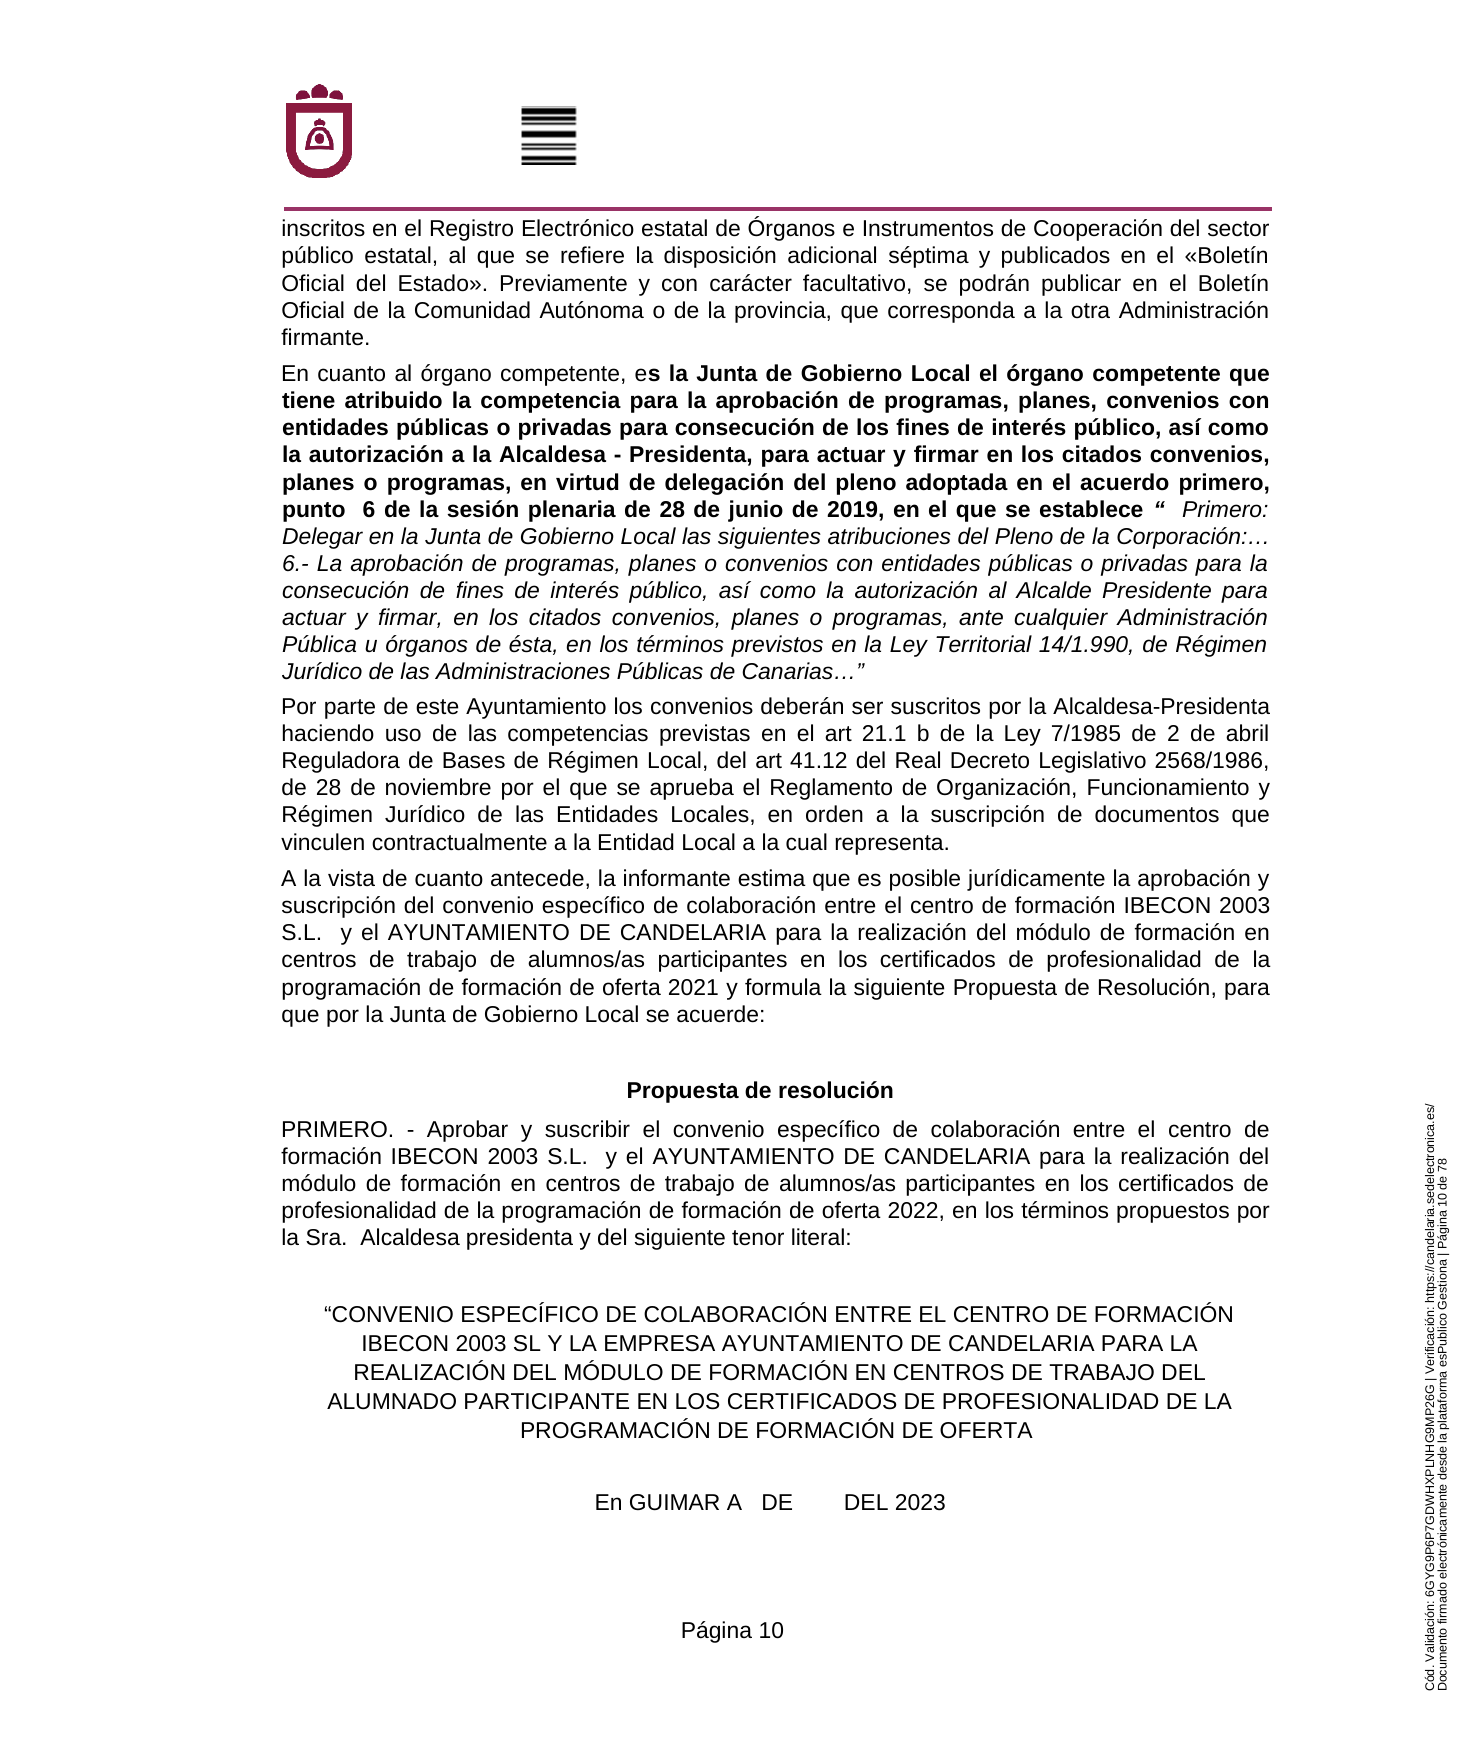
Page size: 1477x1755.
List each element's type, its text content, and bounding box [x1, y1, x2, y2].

text En cuanto al órgano competente, es la Junta de Gobierno Local el órgano competente que tiene atribuido la competencia para la aprobación de programas, planes, convenios con entidades públicas o privadas para consecución de los fines de interés público, así como la autorización a la Alcaldesa - Presidenta, para actuar y firmar en los citados convenios, planes o programas, en virtud de delegación del pleno adoptada en el acuerdo primero, punto 6 de la sesión plenaria de 28 de junio de 2019, en el que se establece “ Primero: Delegar en la Junta de Gobierno Local las siguientes atribuciones del Pleno de la Corporación:… 6.- La aprobación de programas, planes o convenios con entidades públicas o privadas para la consecución de fines de interés público, así como la autorización al Alcalde Presidente para actuar y firmar, en los citados convenios, planes o programas, ante cualquier Administración Pública u órganos de ésta, en los términos previstos en la Ley Territorial 14/1.990, de Régimen Jurídico de las Administraciones Públicas de Canarias…” [281, 360, 1271, 684]
text PRIMERO. - Aprobar y suscribir el convenio específico de colaboración entre el centro de formación IBECON 2003 S.L. y el AYUNTAMIENTO DE CANDELARIA para la realización del módulo de formación en centros de trabajo de alumnos/as participantes en los certificados de profesionalidad de la programación de formación de oferta 2022, en los términos propuestos por la Sra. Alcaldesa presidenta y del siguiente tenor literal: [281, 1116, 1271, 1251]
text Por parte de este Ayuntamiento los convenios deberán ser suscritos por la Alcaldesa-Presidenta haciendo uso de las competencias previstas en el art 21.1 b de la Ley 7/1985 de 2 de abril Reguladora de Bases de Régimen Local, del art 41.12 del Real Decreto Legislativo 2568/1986, de 28 de noviembre por el que se aprueba el Reglamento de Organización, Funcionamiento y Régimen Jurídico de las Entidades Locales, en orden a la suscripción de documentos que vinculen contractualmente a la Entidad Local a la cual representa. [281, 693, 1271, 855]
text “CONVENIO ESPECÍFICO DE COLABORACIÓN ENTRE EL CENTRO DE FORMACIÓN IBECON 2003 SL Y LA EMPRESA AYUNTAMIENTO DE CANDELARIA PARA LA REALIZACIÓN DEL MÓDULO DE FORMACIÓN EN CENTROS DE TRABAJO DEL ALUMNADO PARTICIPANTE EN LOS CERTIFICADOS DE PROFESIONALIDAD DE LA PROGRAMACIÓN DE FORMACIÓN DE OFERTA [307, 1301, 1251, 1444]
text inscritos en el Registro Electrónico estatal de Órganos e Instrumentos de Cooperación del sector público estatal, al que se refiere la disposición adicional séptima y publicados en el «Boletín Oficial del Estado». Previamente y con carácter facultativo, se podrán publicar en el Boletín Oficial de la Comunidad Autónoma o de la provincia, que corresponda a la otra Administración firmante. [281, 215, 1270, 350]
subtitle Propuesta de resolución [281, 1077, 1258, 1104]
text En GUIMAR A DE DEL 2023 [307, 1489, 1246, 1515]
text A la vista de cuanto antecede, la informante estima que es posible jurídicamente la aprobación y suscripción del convenio específico de colaboración entre el centro de formación IBECON 2003 S.L. y el AYUNTAMIENTO DE CANDELARIA para la realización del módulo de formación en centros de trabajo de alumnos/as participantes en los certificados de profesionalidad de la programación de formación de oferta 2021 y formula la siguiente Propuesta de Resolución, para que por la Junta de Gobierno Local se acuerde: [281, 865, 1271, 1027]
